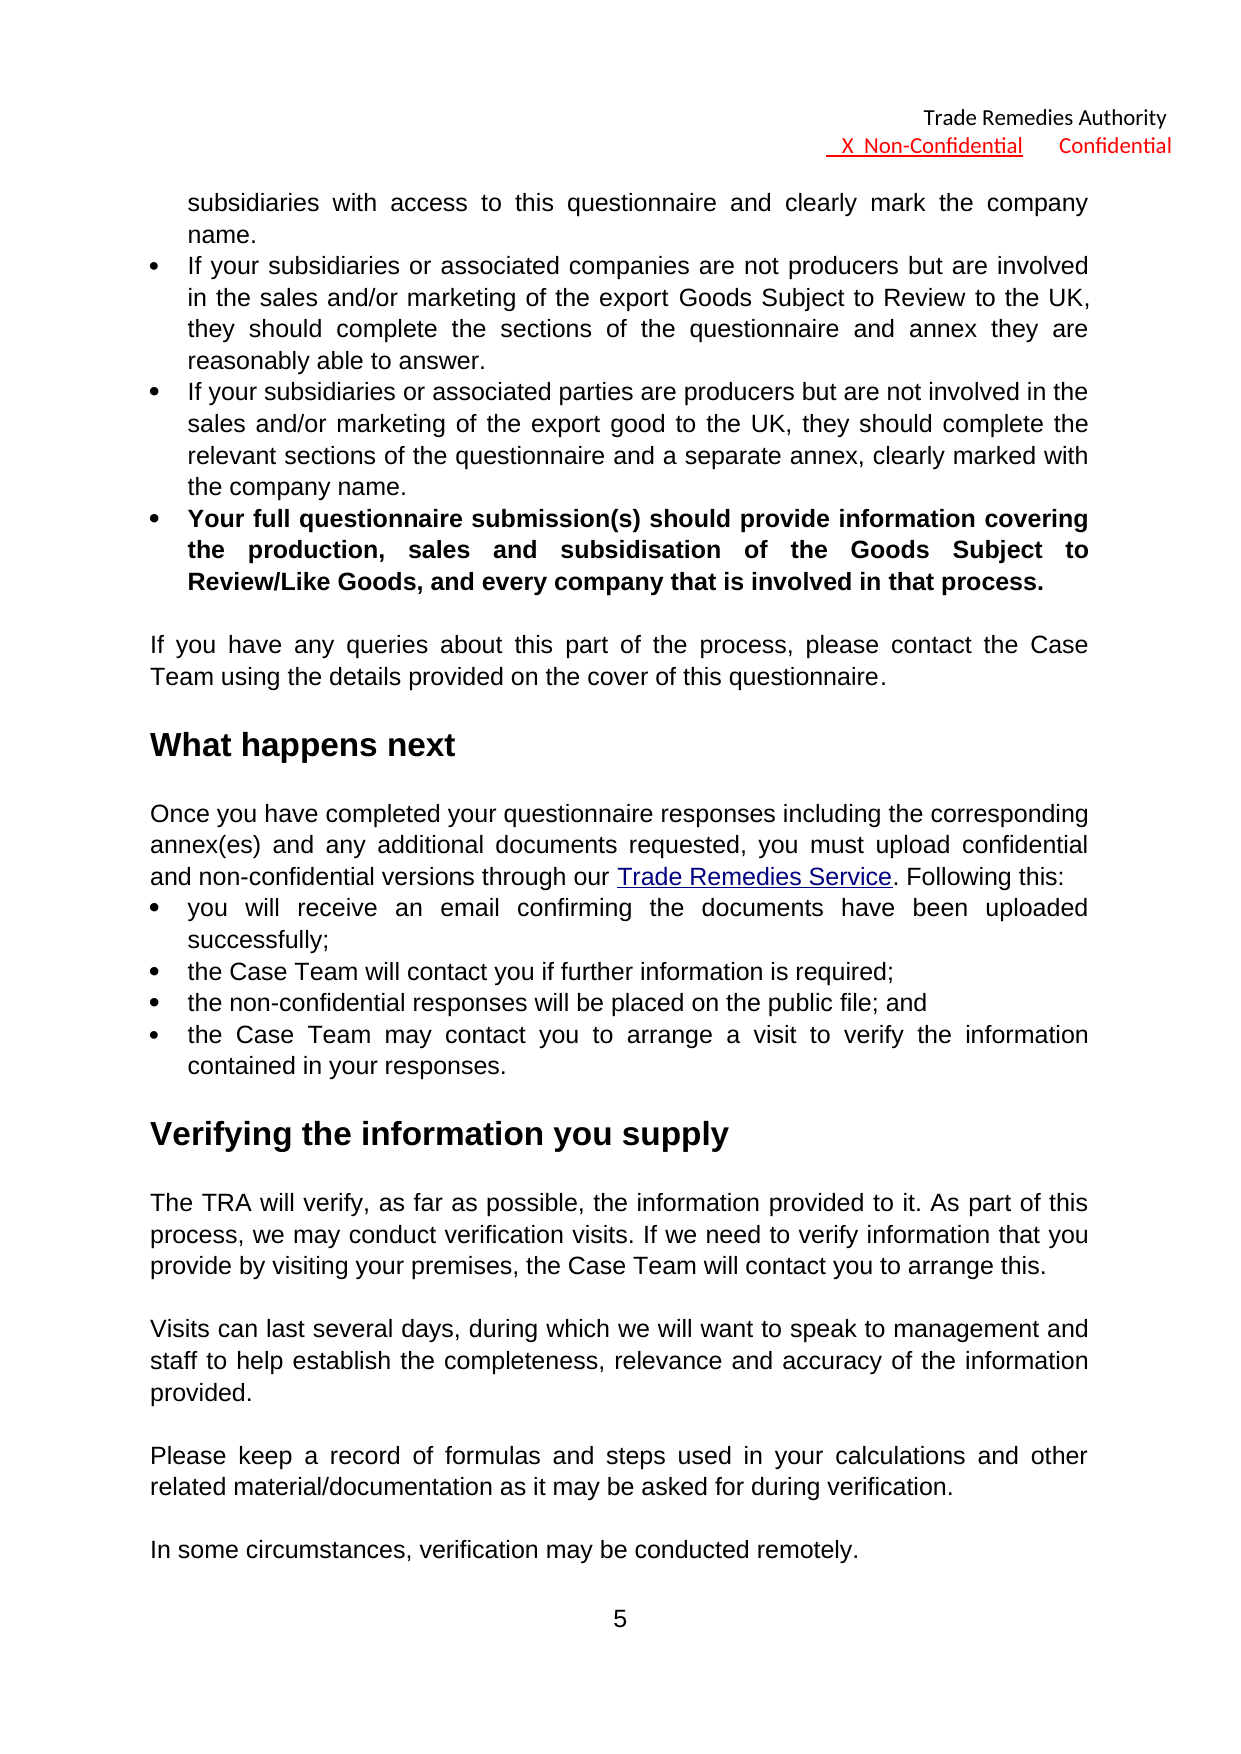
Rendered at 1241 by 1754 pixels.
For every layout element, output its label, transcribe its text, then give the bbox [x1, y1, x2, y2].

text Visits can last several days, during which we will want to speak to management and staff to help establish the completeness, relevance and accuracy of the information provided. [150, 1314, 1090, 1406]
text Please keep a record of formulas and steps used in your calculations and other related material/documentation as it may be asked for during verification. [150, 1441, 1090, 1501]
list Your full questionnaire submission(s) should provide information covering the production, sales and subsidisation of the Goods Subject to Review/Like Goods, and every company that is involved in that process. [150, 504, 1090, 596]
list you will receive an email confirming the documents have been uploaded successfully; [150, 893, 1090, 954]
list If your subsidiaries or associated parties are producers but are not involved in the sales and/or marketing of the export good to the UK, they should complete the relevant sections of the questionnaire and a separate annex, clearly marked with the company name. [150, 377, 1090, 501]
text Once you have completed your questionnaire responses including the corresponding annex(es) and any additional documents requested, you must upload confidential and non-confidential versions through our Trade Remedies Service. Following this: [150, 798, 1090, 890]
list If your subsidiaries or associated companies are not producers but are involved in the sales and/or marketing of the export Goods Subject to Review to the UK, they should complete the sections of the questionnaire and annex they are reasonably able to answer. [150, 251, 1090, 374]
subtitle What happens next [150, 725, 1090, 763]
list subsidiaries with access to this questionnaire and clearly mark the company name. [150, 188, 1090, 248]
list the Case Team may contact you to arrange a visit to verify the information contained in your responses. [150, 1020, 1090, 1080]
text The TRA will verify, as far as possible, the information provided to it. As part of this process, we may conduct verification visits. If we need to verify information that you provide by visiting your premises, the Case Team will contact you to arrange this. [150, 1188, 1090, 1280]
list the Case Team will contact you if further information is required; [150, 956, 1090, 985]
list the non-confidential responses will be placed on the public file; and [150, 988, 1090, 1017]
subtitle Verifying the information you supply [150, 1114, 1090, 1153]
text In some circumstances, verification may be conducted remotely. [150, 1535, 1090, 1564]
text If you have any queries about this part of the process, please contact the Case Team using the details provided on the cover of this questionnaire. [150, 630, 1090, 690]
